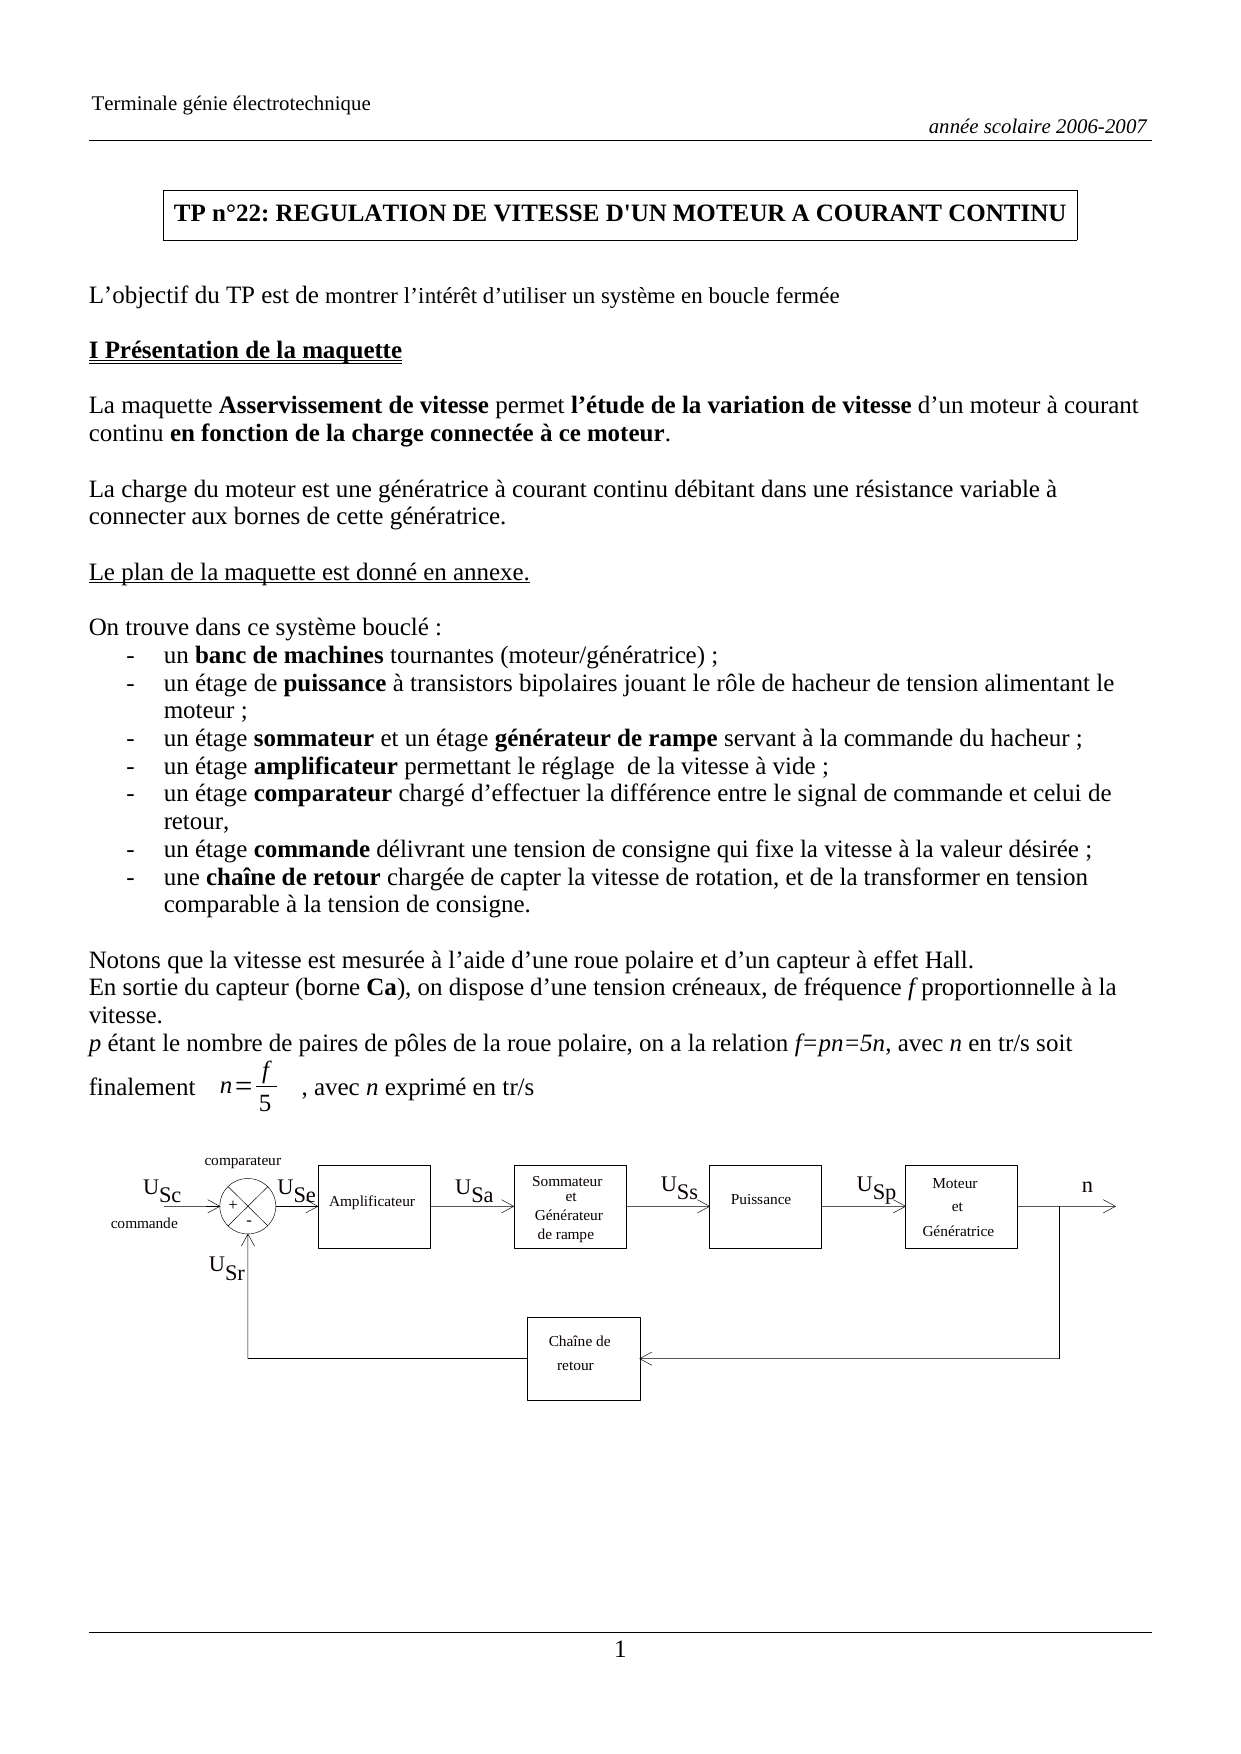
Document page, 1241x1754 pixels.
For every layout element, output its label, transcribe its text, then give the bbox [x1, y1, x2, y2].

text En sortie du capteur (borne Ca), on dispose d’une tension créneaux, de fréquence f proportionnelle à la vitesse. [88, 973, 1152, 1029]
text La charge du moteur est une génératrice à courant continu débitant dans une résistance variable à connecter aux bornes de cette génératrice. [88, 475, 1152, 530]
list une chaîne de retour chargée de capter la vitesse de rotation, et de la transformer en tension comparable à la tension de consigne. [126, 863, 1152, 918]
list un étage comparateur chargé d’effectuer la différence entre le signal de commande et celui de retour, [126, 779, 1152, 835]
text La maquette Asservissement de vitesse permet l’étude de la variation de vitesse d’un moteur à courant continu en fonction de la charge connectée à ce moteur. [88, 392, 1152, 447]
text Notons que la vitesse est mesurée à l’aide d’une roue polaire et d’un capteur à effet Hall. [88, 946, 1152, 973]
list un étage sommateur et un étage générateur de rampe servant à la commande du hacheur ; [126, 724, 1152, 752]
list un étage de puissance à transistors bipolaires jouant le rôle de hacheur de tension alimentant le moteur ; [126, 669, 1152, 724]
text L’objectif du TP est de montrer l’intérêt d’utiliser un système en boucle fermée [88, 281, 1152, 308]
list un étage commande délivrant une tension de consigne qui fixe la vitesse à la valeur désirée ; [126, 835, 1152, 863]
subtitle I Présentation de la maquette [88, 336, 1152, 364]
text TP n°22: REGULATION DE VITESSE D'UN MOTEUR A COURANT CONTINU [172, 199, 1068, 227]
text On trouve dans ce système bouclé : [88, 613, 1152, 641]
text p étant le nombre de paires de pôles de la roue polaire, on a la relation f=pn=5n, avec n en tr/s soit finalement , avec n exprimé en tr/s [88, 1029, 1152, 1117]
text Le plan de la maquette est donné en annexe. [88, 558, 1152, 586]
list un banc de machines tournantes (moteur/génératrice) ; [126, 641, 1152, 669]
list un étage amplificateur permettant le réglage de la vitesse à vide ; [126, 752, 1152, 779]
